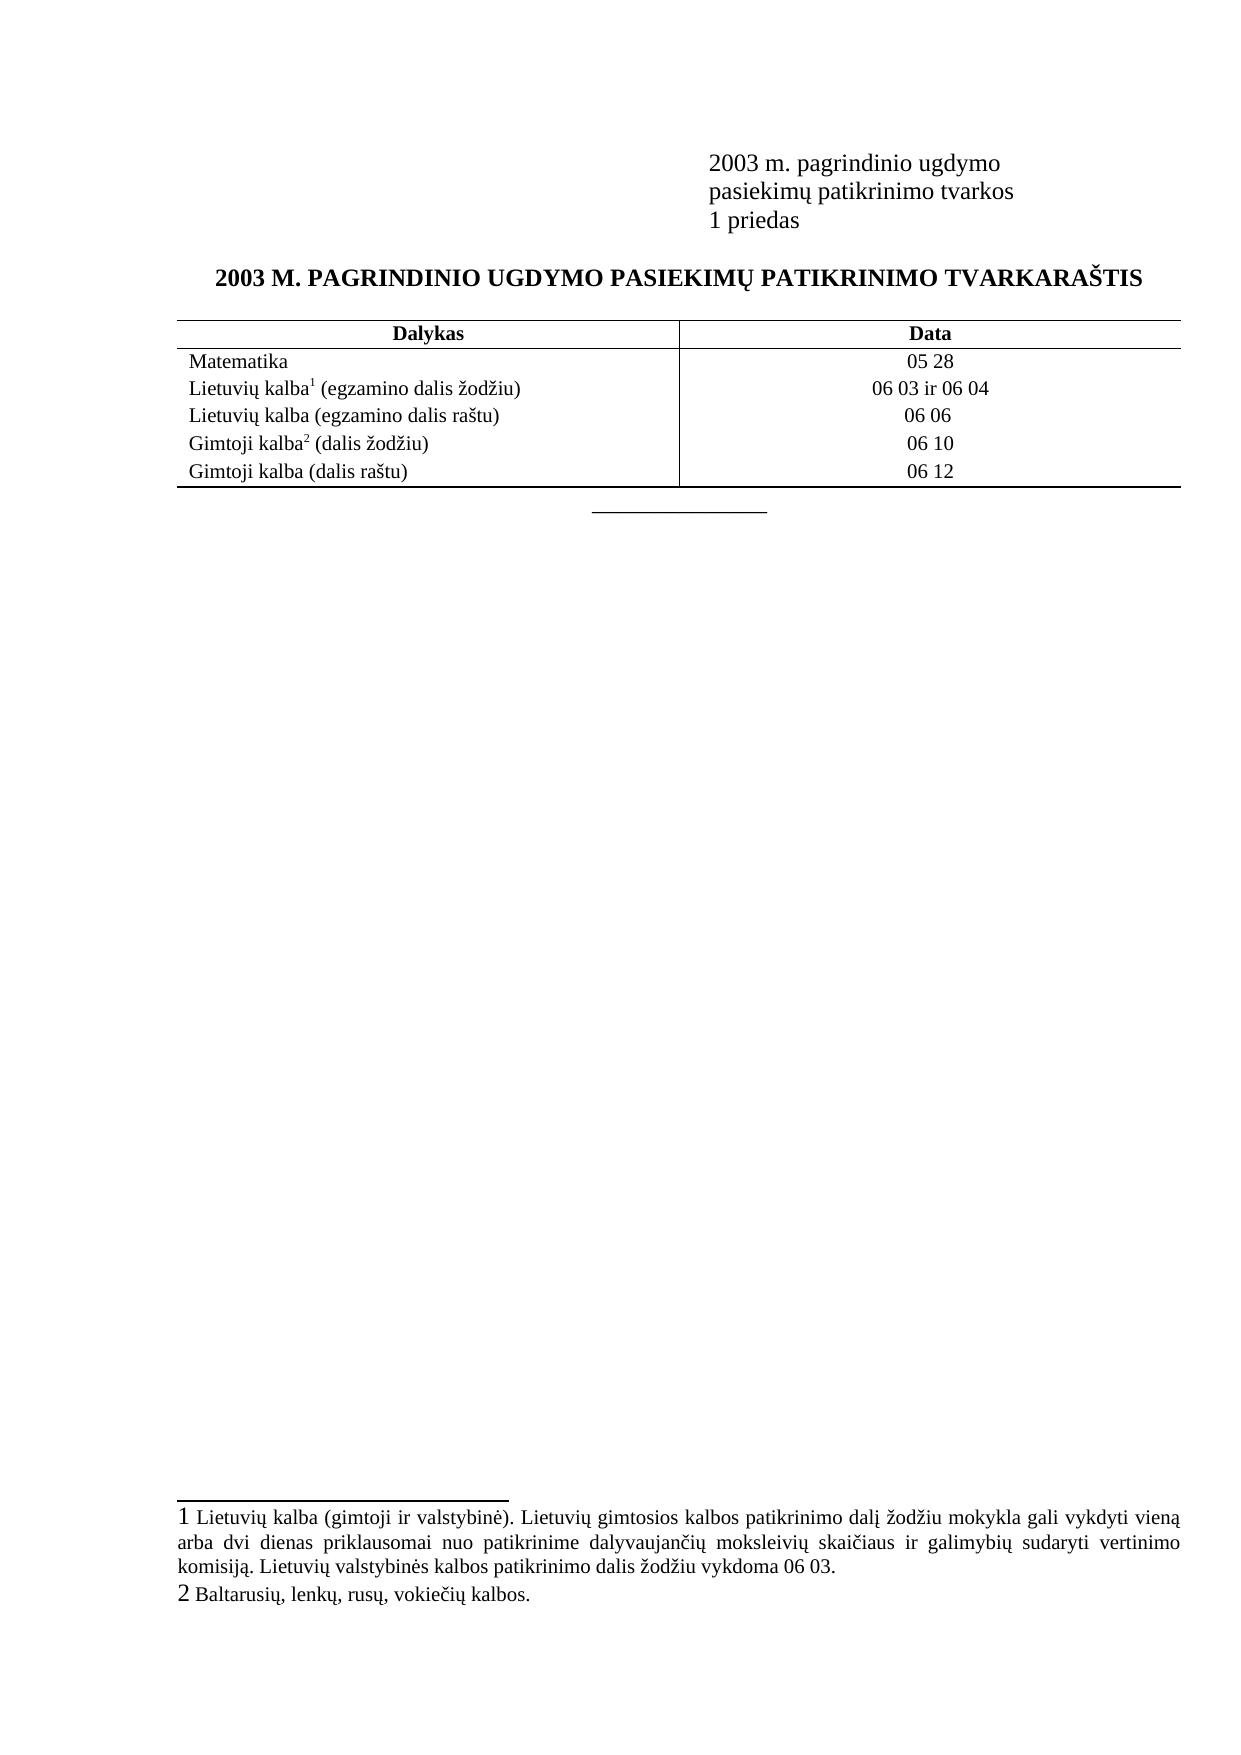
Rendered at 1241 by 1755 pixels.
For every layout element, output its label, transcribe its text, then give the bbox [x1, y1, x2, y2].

text 1 priedas [177, 205, 1181, 234]
text 2003 M. PAGRINDINIO UGDYMO PASIEKIMŲ PATIKRINIMO TVARKARAŠTIS [177, 263, 1181, 291]
text pasiekimų patikrinimo tvarkos [177, 176, 1181, 205]
table_cell 06 12 [680, 459, 1181, 486]
table_cell 06 06 [680, 403, 1181, 431]
table_cell Gimtoji kalba (dalis raštu) [177, 459, 679, 486]
text 2003 m. pagrindinio ugdymo [177, 148, 1181, 176]
table_cell Matematika [177, 349, 679, 376]
table_cell 05 28 [680, 349, 1181, 376]
text ______________ [177, 488, 1181, 516]
table_cell Gimtoji kalba (dalis žodžiu) [177, 431, 679, 459]
table_cell 06 10 [680, 431, 1181, 459]
table_cell Lietuvių kalba (egzamino dalis raštu) [177, 403, 679, 431]
table_header Data [680, 321, 1181, 348]
table_header Dalykas [177, 321, 679, 348]
table_cell Lietuvių kalba (egzamino dalis žodžiu) [177, 376, 679, 403]
table_cell 06 03 ir 06 04 [680, 376, 1181, 403]
